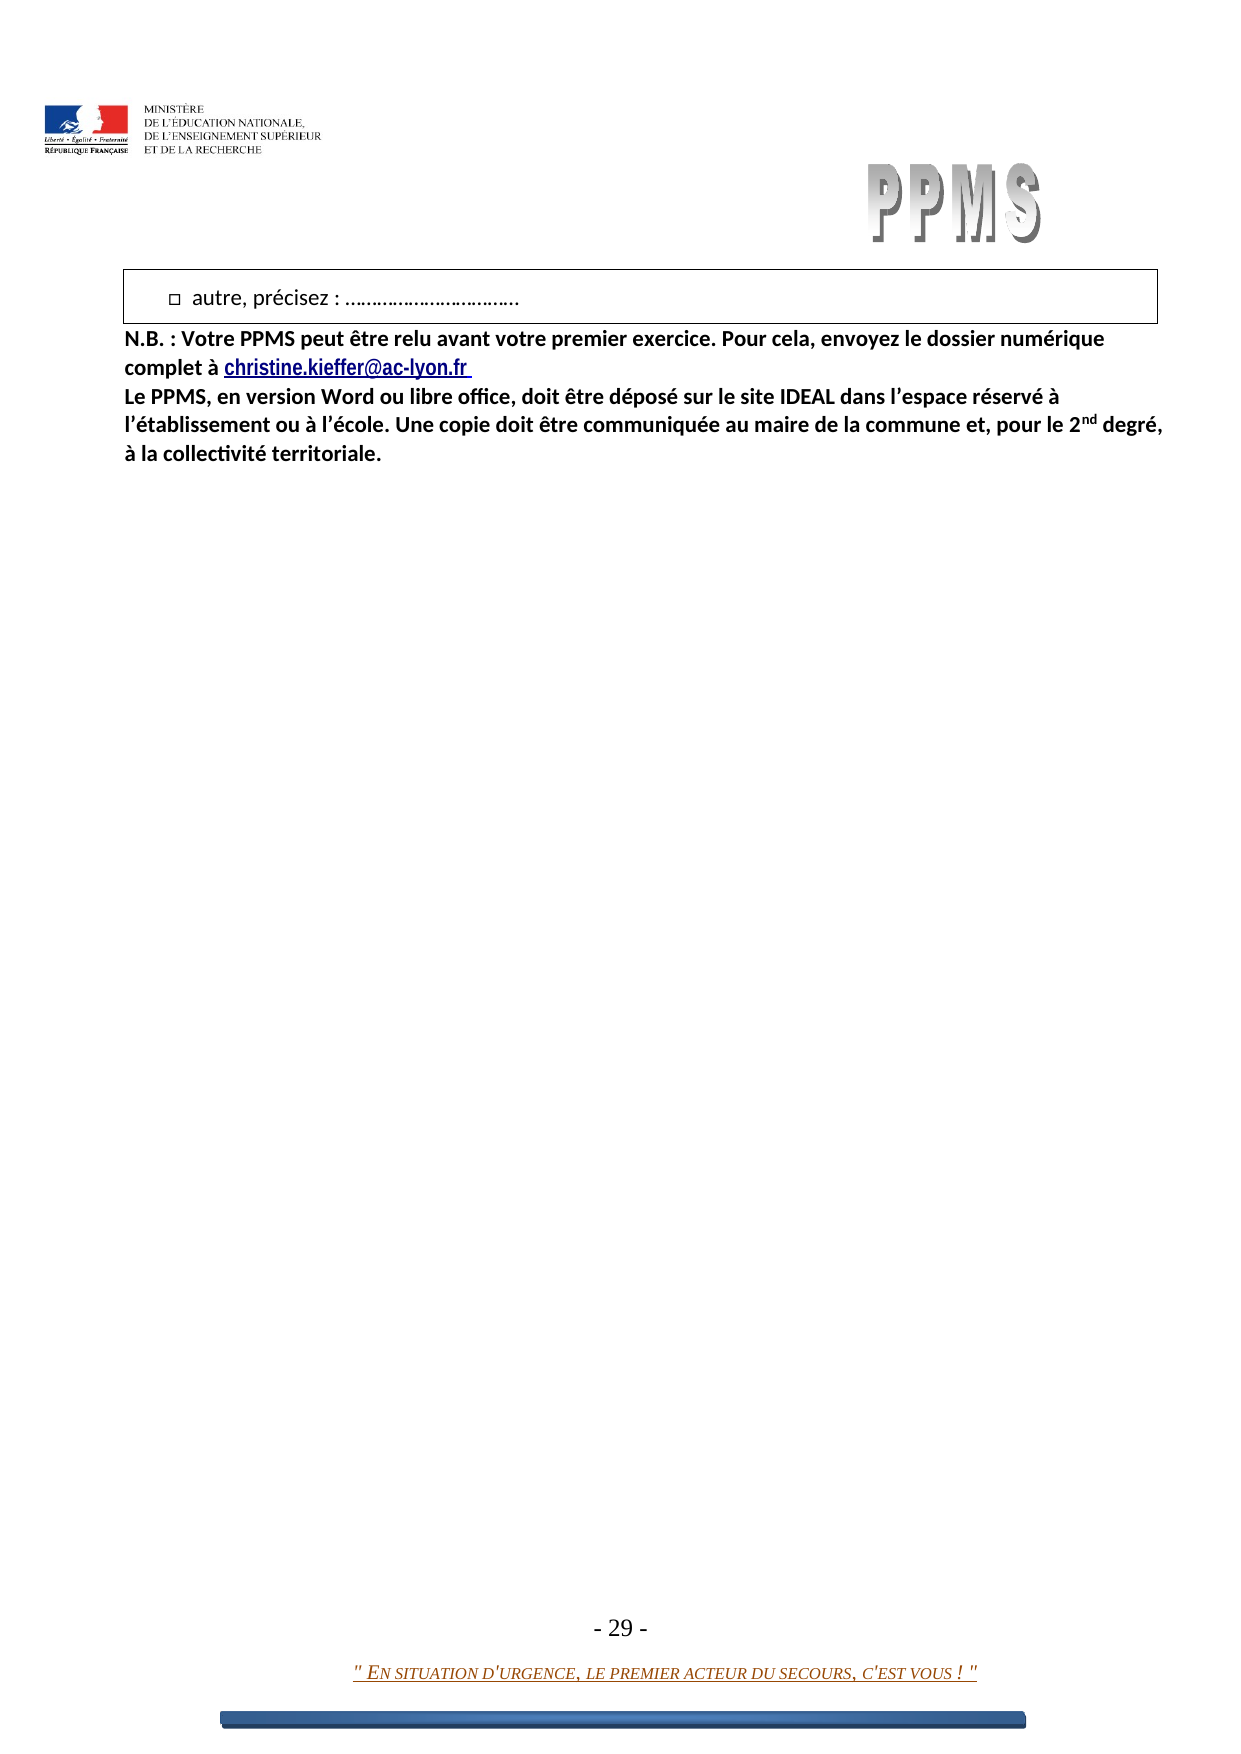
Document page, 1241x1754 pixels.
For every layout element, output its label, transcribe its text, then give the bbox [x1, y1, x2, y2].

text Le PPMS, en version Word ou libre office, doit être déposé sur le site IDEAL dans l’espace réservé à l’établissement ou à l’école. Une copie doit être communiquée au maire de la commune et, pour le 2nd degré, à la collectivité territoriale. [124, 382, 1178, 467]
picture [909, 163, 940, 236]
table_cell □ autre, précisez : …………………………… [124, 270, 1157, 323]
picture [951, 163, 992, 236]
picture [219, 1710, 1025, 1725]
text N.B. : Votre PPMS peut être relu avant votre premier exercice. Pour cela, envoyez le dossier numérique complet à christine.kieffer@ac-lyon.fr [124, 324, 1178, 381]
picture [867, 163, 899, 236]
picture [1004, 162, 1037, 237]
picture [44, 75, 323, 184]
